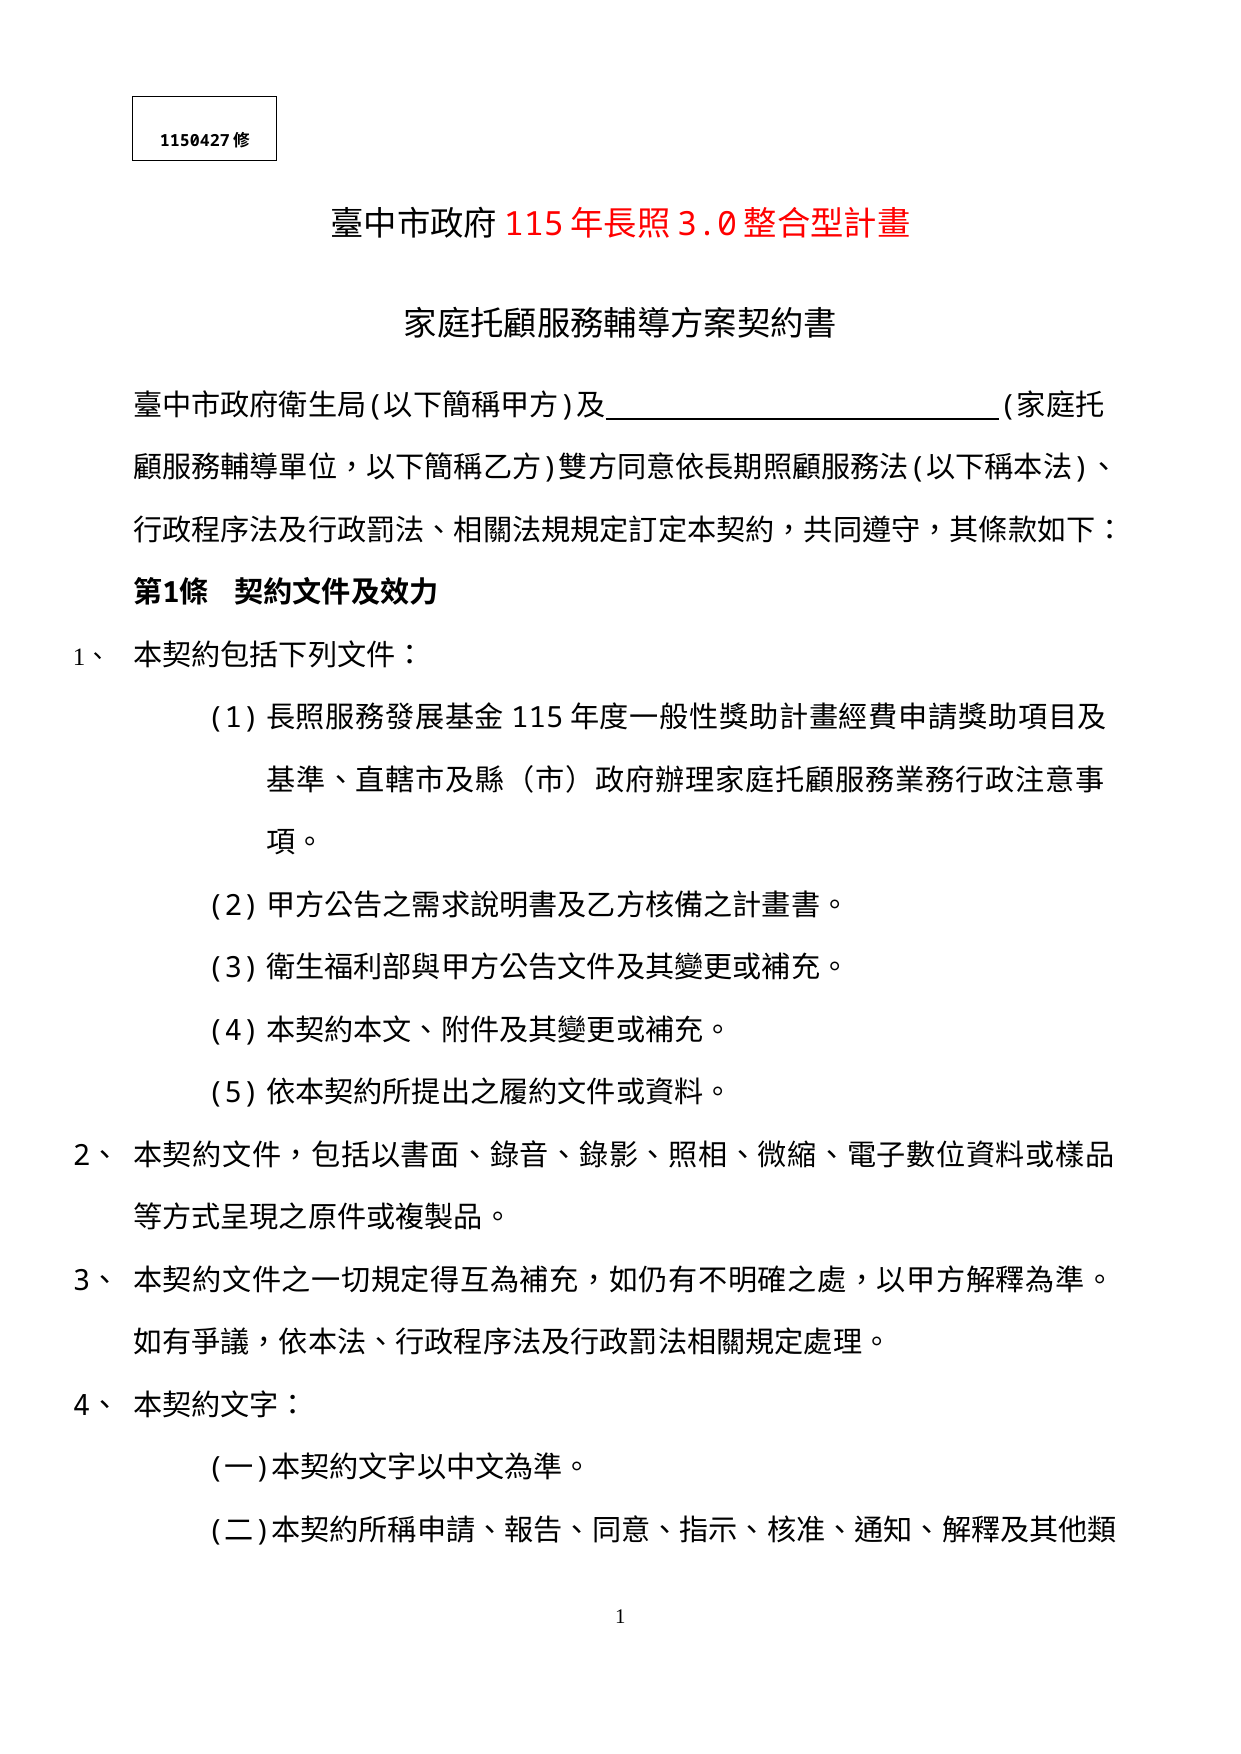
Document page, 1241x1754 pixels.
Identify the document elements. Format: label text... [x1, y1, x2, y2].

list 契約文件及效力 [133, 548, 1107, 611]
text 臺中市政府115年長照3.0整合型計畫 [133, 179, 1102, 242]
text 家庭托顧服務輔導方案契約書 [138, 279, 1102, 342]
text (二)本契約所稱申請、報告、同意、指示、核准、通知、解釋及其他類 [207, 1486, 1118, 1548]
list 衛生福利部與甲方公告文件及其變更或補充。 [207, 923, 1107, 986]
text (一)本契約文字以中文為準。 [177, 1423, 1118, 1486]
list 甲方公告之需求說明書及乙方核備之計畫書。 [207, 861, 1107, 923]
list 本契約包括下列文件： [73, 611, 1107, 673]
list 本契約文件之一切規定得互為補充，如仍有不明確之處，以甲方解釋為準。如有爭議，依本法、行政程序法及行政罰法相關規定處理。 [73, 1236, 1118, 1361]
list 長照服務發展基金115年度一般性獎助計畫經費申請獎助項目及基準、直轄市及縣（市）政府辦理家庭托顧服務業務行政注意事項。 [207, 673, 1107, 861]
list 本契約文件，包括以書面、錄音、錄影、照相、微縮、電子數位資料或樣品等方式呈現之原件或複製品。 [73, 1111, 1118, 1236]
text 臺中市政府衛生局(以下簡稱甲方)及 (家庭托顧服務輔導單位，以下簡稱乙方)雙方同意依長期照顧服務法(以下稱本法)、行政程序法及行政罰法、相關法規規定訂定本契約，共同遵守，其條款如下： [133, 361, 1107, 548]
list 本契約文字： [73, 1361, 1118, 1423]
list 依本契約所提出之履約文件或資料。 [207, 1048, 1107, 1111]
table_header 1150427修 [133, 97, 276, 160]
list 本契約本文、附件及其變更或補充。 [207, 986, 1107, 1048]
